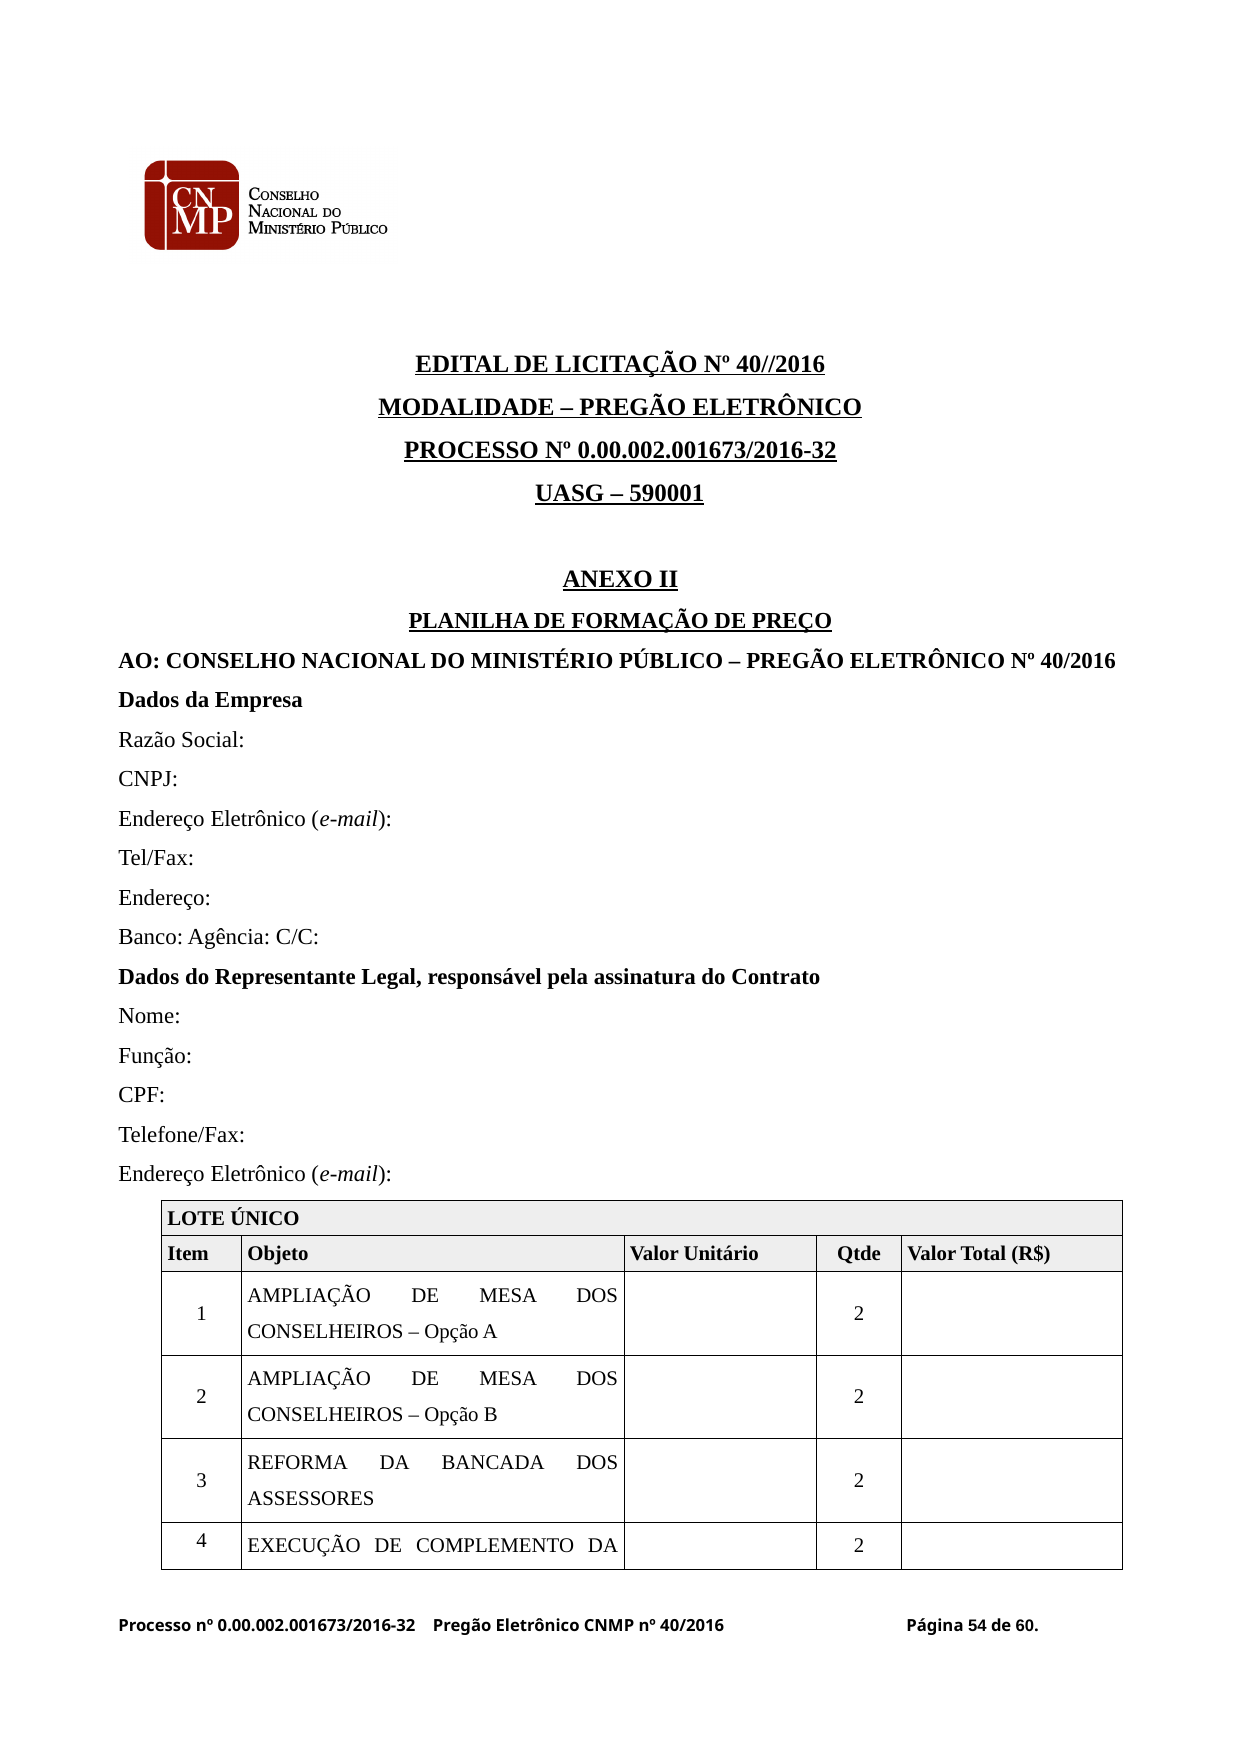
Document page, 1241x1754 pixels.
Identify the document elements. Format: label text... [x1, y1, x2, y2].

table_cell 2 [817, 1356, 901, 1438]
text Dados do Representante Legal, responsável pela assinatura do Contrato [118, 963, 1122, 989]
table_cell [625, 1356, 816, 1438]
text CPF: [118, 1081, 1122, 1108]
table_cell Objeto [242, 1236, 624, 1271]
table_header LOTE ÚNICO [162, 1201, 1122, 1235]
table_cell REFORMA DA BANCADA DOS ASSESSORES [242, 1439, 624, 1522]
table_cell [902, 1356, 1122, 1438]
text UASG – 590001 [118, 478, 1121, 507]
table_cell 2 [162, 1356, 241, 1438]
table_cell 1 [162, 1272, 241, 1354]
text CNPJ: [118, 766, 1106, 792]
text ANEXO II [118, 564, 1122, 593]
text Dados da Empresa [118, 687, 1106, 713]
text PROCESSO Nº 0.00.002.001673/2016-32 [118, 435, 1122, 464]
table_cell [625, 1439, 816, 1522]
table_cell 2 [817, 1439, 901, 1522]
text Função: [118, 1042, 1122, 1068]
table_cell [902, 1439, 1122, 1522]
table_cell Valor Unitário [625, 1236, 816, 1271]
text Banco: Agência: C/C: [118, 923, 1122, 950]
text MODALIDADE – PREGÃO ELETRÔNICO [118, 392, 1122, 421]
text Endereço: [118, 884, 1122, 910]
table_cell 4 [162, 1523, 241, 1569]
text AO: CONSELHO NACIONAL DO MINISTÉRIO PÚBLICO – PREGÃO ELETRÔNICO Nº 40/2016 [118, 647, 1122, 673]
table_cell [902, 1523, 1122, 1569]
table_cell [625, 1523, 816, 1569]
text Endereço Eletrônico (e-mail): [118, 805, 1106, 831]
table_cell Qtde [817, 1236, 901, 1271]
text Endereço Eletrônico (e-mail): [118, 1160, 1122, 1187]
table_cell AMPLIAÇÃO DE MESA DOS CONSELHEIROS – Opção B [242, 1356, 624, 1438]
text Telefone/Fax: [118, 1121, 1122, 1147]
text EDITAL DE LICITAÇÃO Nº 40//2016 [118, 349, 1122, 378]
table_cell 3 [162, 1439, 241, 1522]
table_cell AMPLIAÇÃO DE MESA DOS CONSELHEIROS – Opção A [242, 1272, 624, 1354]
picture [128, 146, 398, 264]
table_cell EXECUÇÃO DE COMPLEMENTO DA [242, 1523, 624, 1569]
text Nome: [118, 1002, 1122, 1029]
table_cell 2 [817, 1272, 901, 1354]
text PLANILHA DE FORMAÇÃO DE PREÇO [118, 608, 1122, 634]
table_cell [625, 1272, 816, 1354]
text Razão Social: [118, 726, 1106, 752]
table_cell Valor Total (R$) [902, 1236, 1122, 1271]
table_cell 2 [817, 1523, 901, 1569]
text Tel/Fax: [118, 844, 1122, 871]
table_cell Item [162, 1236, 241, 1271]
table_cell [902, 1272, 1122, 1354]
